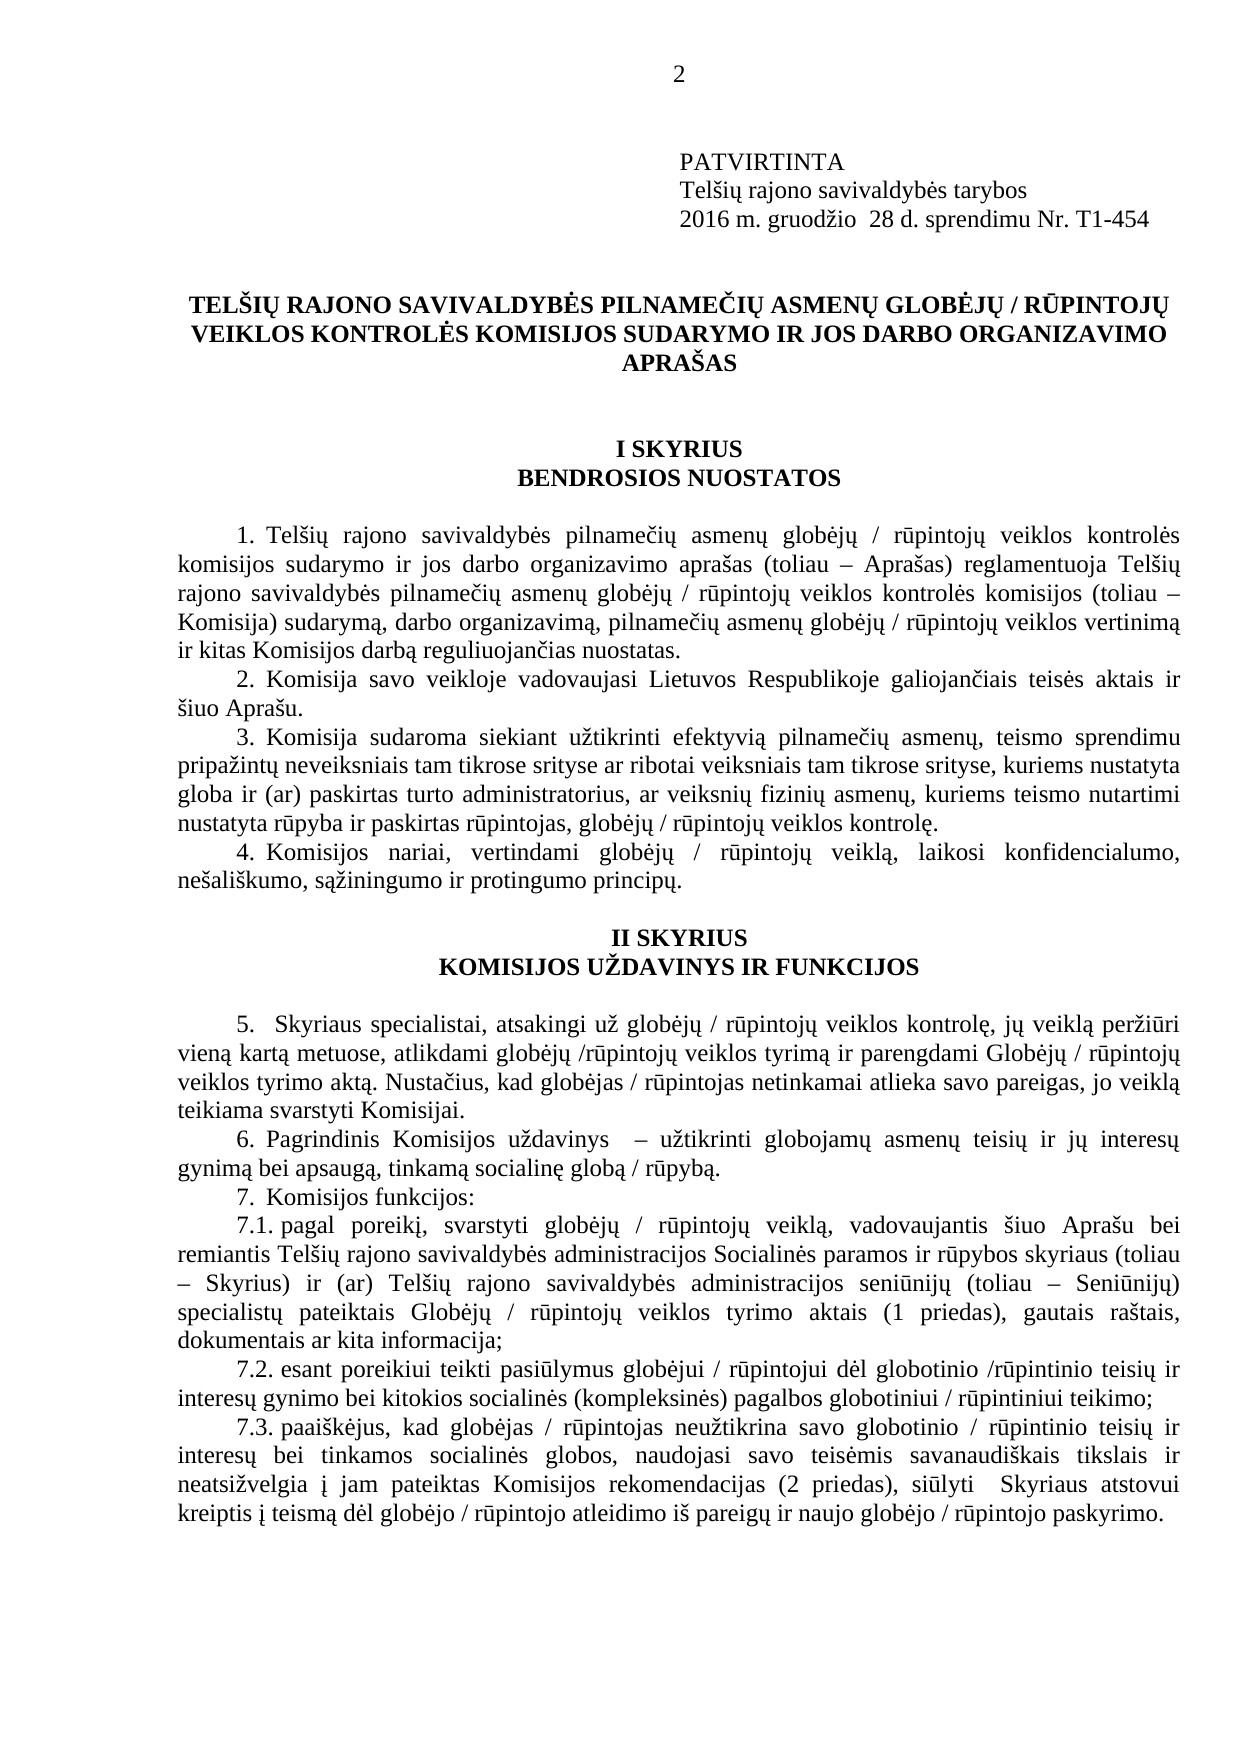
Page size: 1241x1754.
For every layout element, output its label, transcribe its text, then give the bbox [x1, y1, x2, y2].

text 6. Pagrindinis Komisijos uždavinys – užtikrinti globojamų asmenų teisių ir jų interesų gynimą bei apsaugą, tinkamą socialinę globą / rūpybą. [177, 1124, 1181, 1182]
text TELŠIŲ RAJONO SAVIVALDYBĖS pilnamečių asmenų globėjų / rūpintojų veiklos kontrolės komisijos sudarymo ir jos darbo organizavimo aprašas [177, 291, 1181, 377]
text 7.2. esant poreikiui teikti pasiūlymus globėjui / rūpintojui dėl globotinio /rūpintinio teisių ir interesų gynimo bei kitokios socialinės (kompleksinės) pagalbos globotiniui / rūpintiniui teikimo; [177, 1354, 1181, 1412]
text 3. Komisija sudaroma siekiant užtikrinti efektyvią pilnamečių asmenų, teismo sprendimu pripažintų neveiksniais tam tikrose srityse ar ribotai veiksniais tam tikrose srityse, kuriems nustatyta globa ir (ar) paskirtas turto administratorius, ar veiksnių fizinių asmenų, kuriems teismo nutartimi nustatyta rūpyba ir paskirtas rūpintojas, globėjų / rūpintojų veiklos kontrolę. [177, 722, 1181, 837]
text 7.3. paaiškėjus, kad globėjas / rūpintojas neužtikrina savo globotinio / rūpintinio teisių ir interesų bei tinkamos socialinės globos, naudojasi savo teisėmis savanaudiškais tikslais ir neatsižvelgia į jam pateiktas Komisijos rekomendacijas (2 priedas), siūlyti Skyriaus atstovui kreiptis į teismą dėl globėjo / rūpintojo atleidimo iš pareigų ir naujo globėjo / rūpintojo paskyrimo. [177, 1412, 1181, 1527]
text 2. Komisija savo veikloje vadovaujasi Lietuvos Respublikoje galiojančiais teisės aktais ir šiuo Aprašu. [177, 664, 1181, 722]
text 7.1. pagal poreikį, svarstyti globėjų / rūpintojų veiklą, vadovaujantis šiuo Aprašu bei remiantis Telšių rajono savivaldybės administracijos Socialinės paramos ir rūpybos skyriaus (toliau – Skyrius) ir (ar) Telšių rajono savivaldybės administracijos seniūnijų (toliau – Seniūnijų) specialistų pateiktais Globėjų / rūpintojų veiklos tyrimo aktais (1 priedas), gautais raštais, dokumentais ar kita informacija; [177, 1211, 1181, 1354]
text BENDROSIOS NUOSTATOS [177, 463, 1181, 492]
text I SKYRIUS [177, 434, 1181, 463]
text 7. Komisijos funkcijos: [236, 1182, 1181, 1211]
text 1. Telšių rajono savivaldybės pilnamečių asmenų globėjų / rūpintojų veiklos kontrolės komisijos sudarymo ir jos darbo organizavimo aprašas (toliau – Aprašas) reglamentuoja Telšių rajono savivaldybės pilnamečių asmenų globėjų / rūpintojų veiklos kontrolės komisijos (toliau – Komisija) sudarymą, darbo organizavimą, pilnamečių asmenų globėjų / rūpintojų veiklos vertinimą ir kitas Komisijos darbą reguliuojančias nuostatas. [177, 521, 1181, 664]
text 2016 m. gruodžio 28 d. sprendimu Nr. T1-454 [582, 204, 1181, 233]
text II SKYRIUS [177, 923, 1181, 952]
text 4. Komisijos nariai, vertindami globėjų / rūpintojų veiklą, laikosi konfidencialumo, nešališkumo, sąžiningumo ir protingumo principų. [177, 837, 1181, 894]
text Telšių rajono savivaldybės tarybos [447, 176, 1181, 204]
text 5. Skyriaus specialistai, atsakingi už globėjų / rūpintojų veiklos kontrolę, jų veiklą peržiūri vieną kartą metuose, atlikdami globėjų /rūpintojų veiklos tyrimą ir parengdami Globėjų / rūpintojų veiklos tyrimo aktą. Nustačius, kad globėjas / rūpintojas netinkamai atlieka savo pareigas, jo veiklą teikiama svarstyti Komisijai. [177, 1009, 1181, 1124]
text PATVIRTINTA [447, 147, 1181, 176]
text KOMISIJOS UŽDAVINYS IR FUNKCIJOS [177, 952, 1181, 981]
